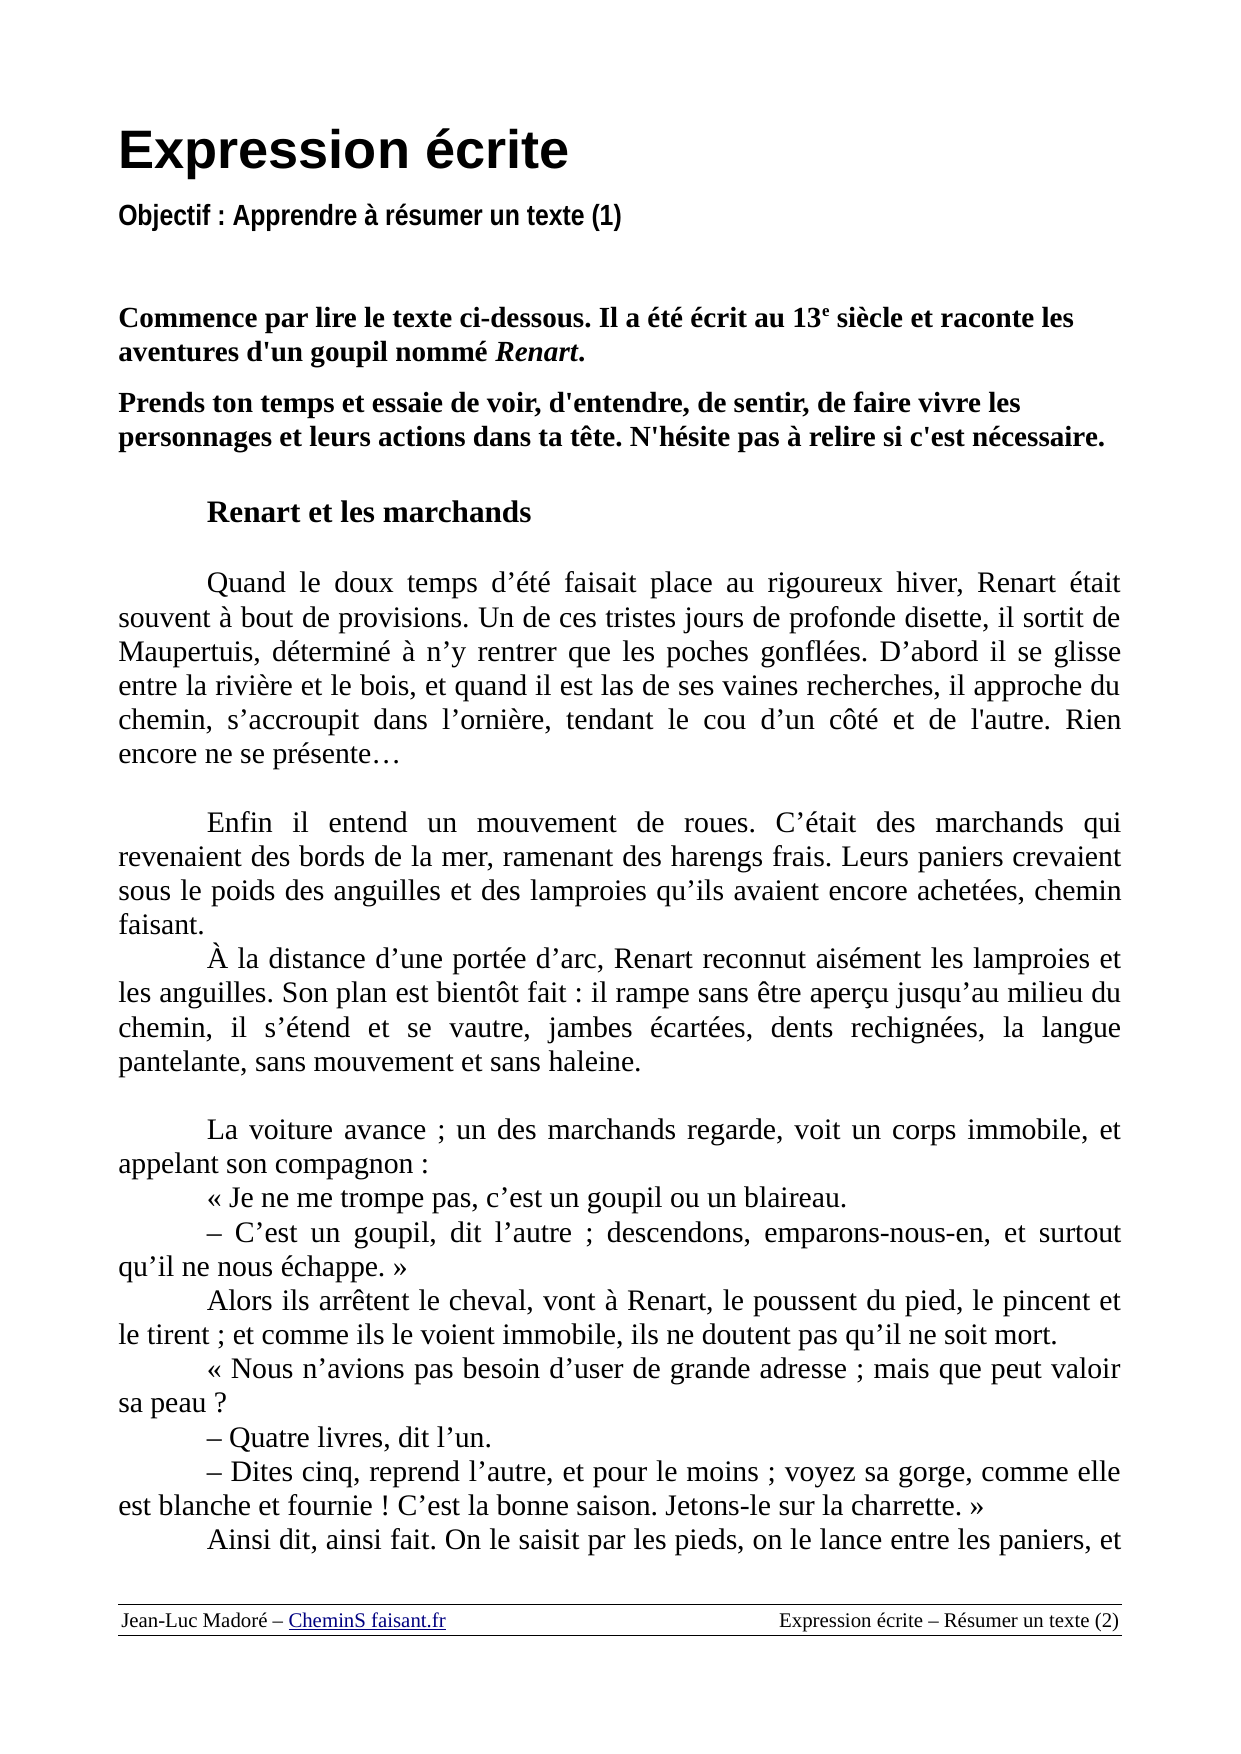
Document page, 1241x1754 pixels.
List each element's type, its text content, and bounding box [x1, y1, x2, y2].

text À la distance d’une portée d’arc, Renart reconnut aisément les lamproies et les anguilles. Son plan est bientôt fait : il rampe sans être aperçu jusqu’au milieu du chemin, il s’étend et se vautre, jambes écartées, dents rechignées, la langue pantelante, sans mouvement et sans haleine. [118, 941, 1122, 1078]
text Renart et les marchands [118, 493, 1122, 529]
text « Je ne me trompe pas, c’est un goupil ou un blaireau. [118, 1180, 1122, 1214]
text Ainsi dit, ainsi fait. On le saisit par les pieds, on le lance entre les paniers, et [118, 1522, 1122, 1556]
text Prends ton temps et essaie de voir, d'entendre, de sentir, de faire vivre les personnages et leurs actions dans ta tête. N'hésite pas à relire si c'est nécessaire. [118, 385, 1122, 452]
text « Nous n’avions pas besoin d’user de grande adresse ; mais que peut valoir sa peau ? [118, 1351, 1122, 1419]
text – C’est un goupil, dit l’autre ; descendons, emparons-nous-en, et surtout qu’il ne nous échappe. » [118, 1214, 1122, 1283]
text Commence par lire le texte ci-dessous. Il a été écrit au 13e siècle et raconte les aventures d'un goupil nommé Renart. [118, 301, 1122, 368]
text – Quatre livres, dit l’un. [118, 1419, 1122, 1453]
text Alors ils arrêtent le cheval, vont à Renart, le poussent du pied, le pincent et le tirent ; et comme ils le voient immobile, ils ne doutent pas qu’il ne soit mort. [118, 1283, 1122, 1351]
text Objectif : Apprendre à résumer un texte (1) [118, 198, 1122, 232]
text La voiture avance ; un des marchands regarde, voit un corps immobile, et appelant son compagnon : [118, 1112, 1122, 1180]
text – Dites cinq, reprend l’autre, et pour le moins ; voyez sa gorge, comme elle est blanche et fournie ! C’est la bonne saison. Jetons-le sur la charrette. » [118, 1453, 1122, 1522]
text Expression écrite [118, 118, 1122, 180]
text Quand le doux temps d’été faisait place au rigoureux hiver, Renart était souvent à bout de provisions. Un de ces tristes jours de profonde disette, il sortit de Maupertuis, déterminé à n’y rentrer que les poches gonflées. D’abord il se glisse entre la rivière et le bois, et quand il est las de ses vaines recherches, il approche du chemin, s’accroupit dans l’ornière, tendant le cou d’un côté et de l'autre. Rien encore ne se présente… [118, 565, 1122, 770]
text Enfin il entend un mouvement de roues. C’était des marchands qui revenaient des bords de la mer, ramenant des harengs frais. Leurs paniers crevaient sous le poids des anguilles et des lamproies qu’ils avaient encore achetées, chemin faisant. [118, 804, 1122, 941]
